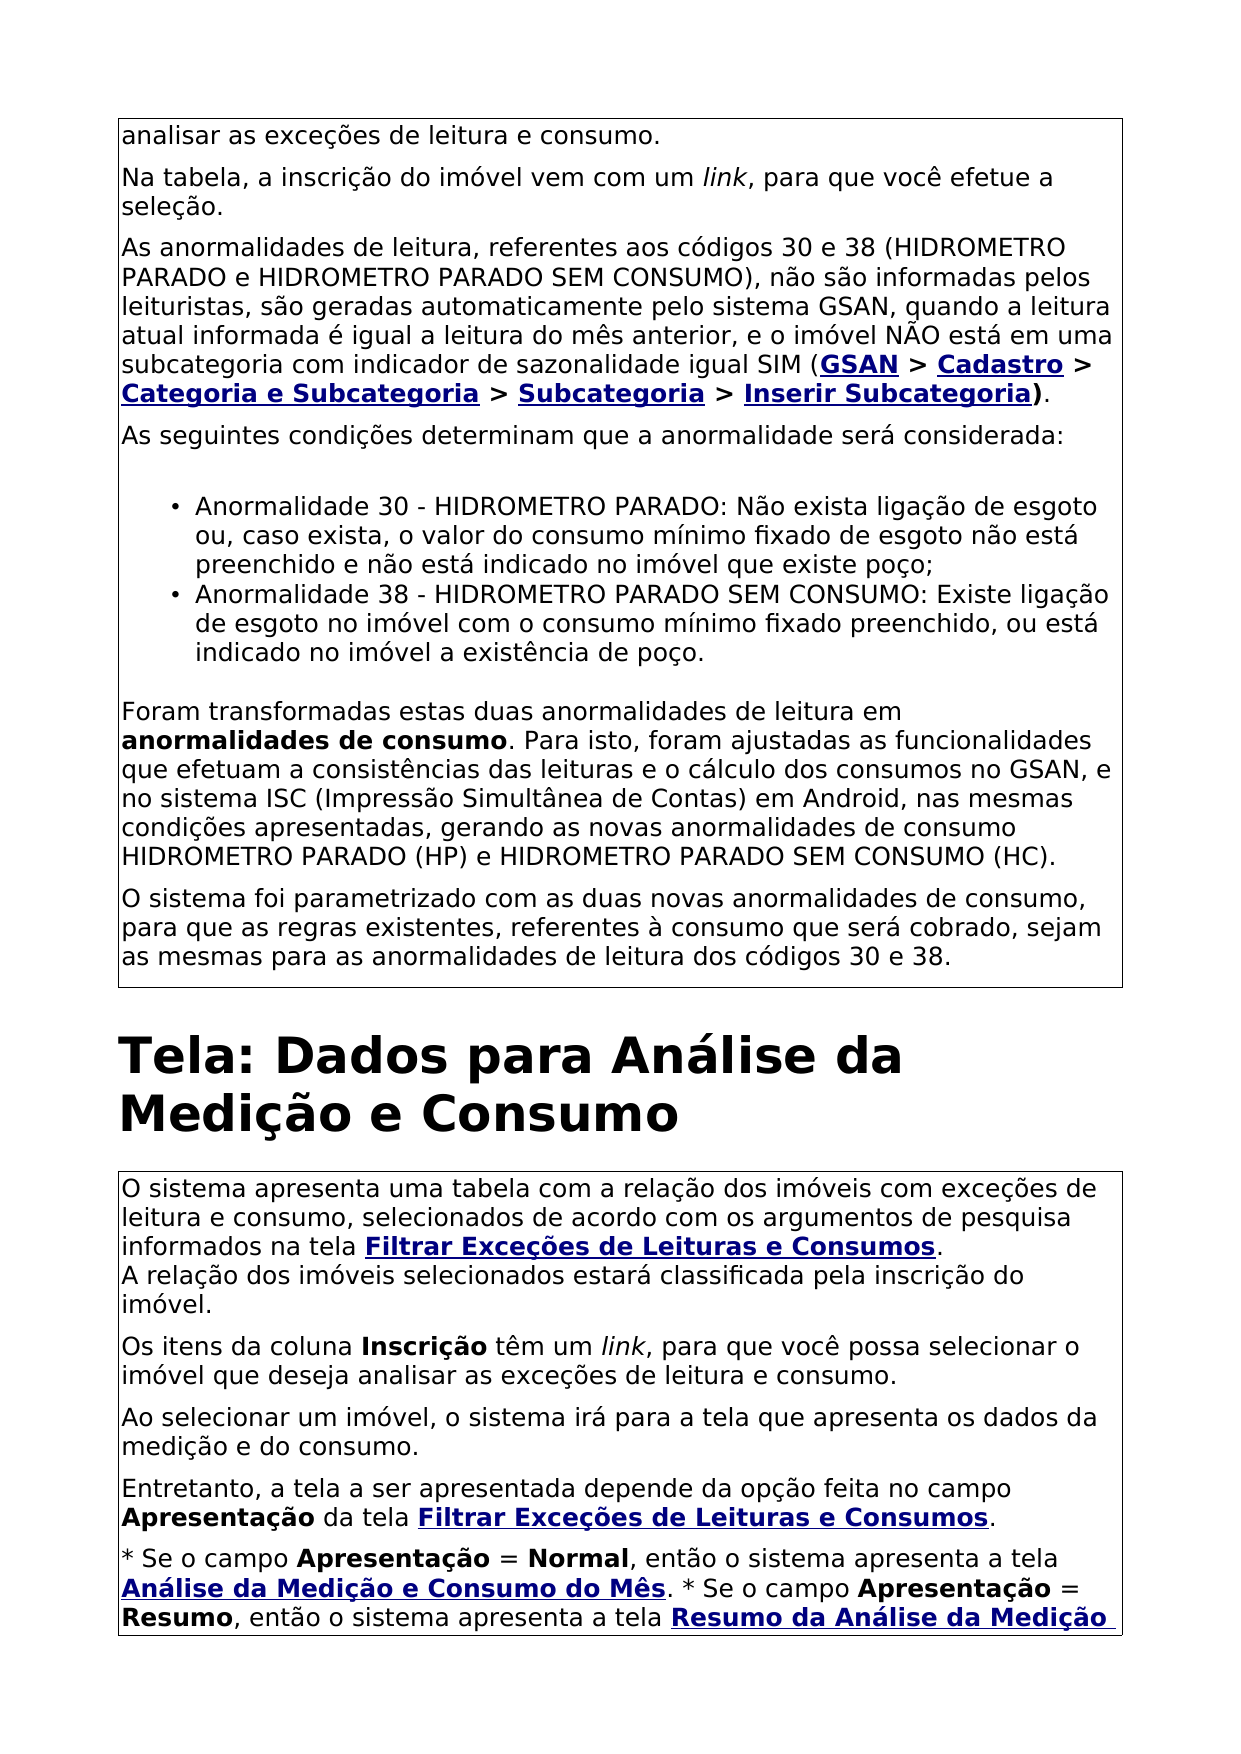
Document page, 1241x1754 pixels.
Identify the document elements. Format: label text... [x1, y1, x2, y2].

subtitle Tela: Dados para Análise da Medição e Consumo [118, 1027, 1122, 1143]
table_header analisar as exceções de leitura e consumo. Na tabela, a inscrição do imóvel vem com um link, para que você efetue a seleção. As anormalidades de leitura, referentes aos códigos 30 e 38 (HIDROMETRO PARADO e HIDROMETRO PARADO SEM CONSUMO), não são informadas pelos leituristas, são geradas automaticamente pelo sistema GSAN, quando a leitura atual informada é igual a leitura do mês anterior, e o imóvel NÃO está em uma subcategoria com indicador de sazonalidade igual SIM (GSAN > Cadastro > Categoria e Subcategoria > Subcategoria > Inserir Subcategoria). As seguintes condições determinam que a anormalidade será considerada: Anormalidade 30 - HIDROMETRO PARADO: Não exista ligação de esgoto ou, caso exista, o valor do consumo mínimo fixado de esgoto não está preenchido e não está indicado no imóvel que existe poço; Anormalidade 38 - HIDROMETRO PARADO SEM CONSUMO: Existe ligação de esgoto no imóvel com o consumo mínimo fixado preenchido, ou está indicado no imóvel a existência de poço. Foram transformadas estas duas anormalidades de leitura em anormalidades de consumo. Para isto, foram ajustadas as funcionalidades que efetuam a consistências das leituras e o cálculo dos consumos no GSAN, e no sistema ISC (Impressão Simultânea de Contas) em Android, nas mesmas condições apresentadas, gerando as novas anormalidades de consumo HIDROMETRO PARADO (HP) e HIDROMETRO PARADO SEM CONSUMO (HC). O sistema foi parametrizado com as duas novas anormalidades de consumo, para que as regras existentes, referentes à consumo que será cobrado, sejam as mesmas para as anormalidades de leitura dos códigos 30 e 38. [119, 119, 1122, 987]
table_header O sistema apresenta uma tabela com a relação dos imóveis com exceções de leitura e consumo, selecionados de acordo com os argumentos de pesquisa informados na tela Filtrar Exceções de Leituras e Consumos. A relação dos imóveis selecionados estará classificada pela inscrição do imóvel. Os itens da coluna Inscrição têm um link, para que você possa selecionar o imóvel que deseja analisar as exceções de leitura e consumo. Ao selecionar um imóvel, o sistema irá para a tela que apresenta os dados da medição e do consumo. Entretanto, a tela a ser apresentada depende da opção feita no campo Apresentação da tela Filtrar Exceções de Leituras e Consumos. * Se o campo Apresentação = Normal, então o sistema apresenta a tela Análise da Medição e Consumo do Mês. * Se o campo Apresentação = Resumo, então o sistema apresenta a tela Resumo da Análise da Medição [119, 1172, 1122, 1635]
